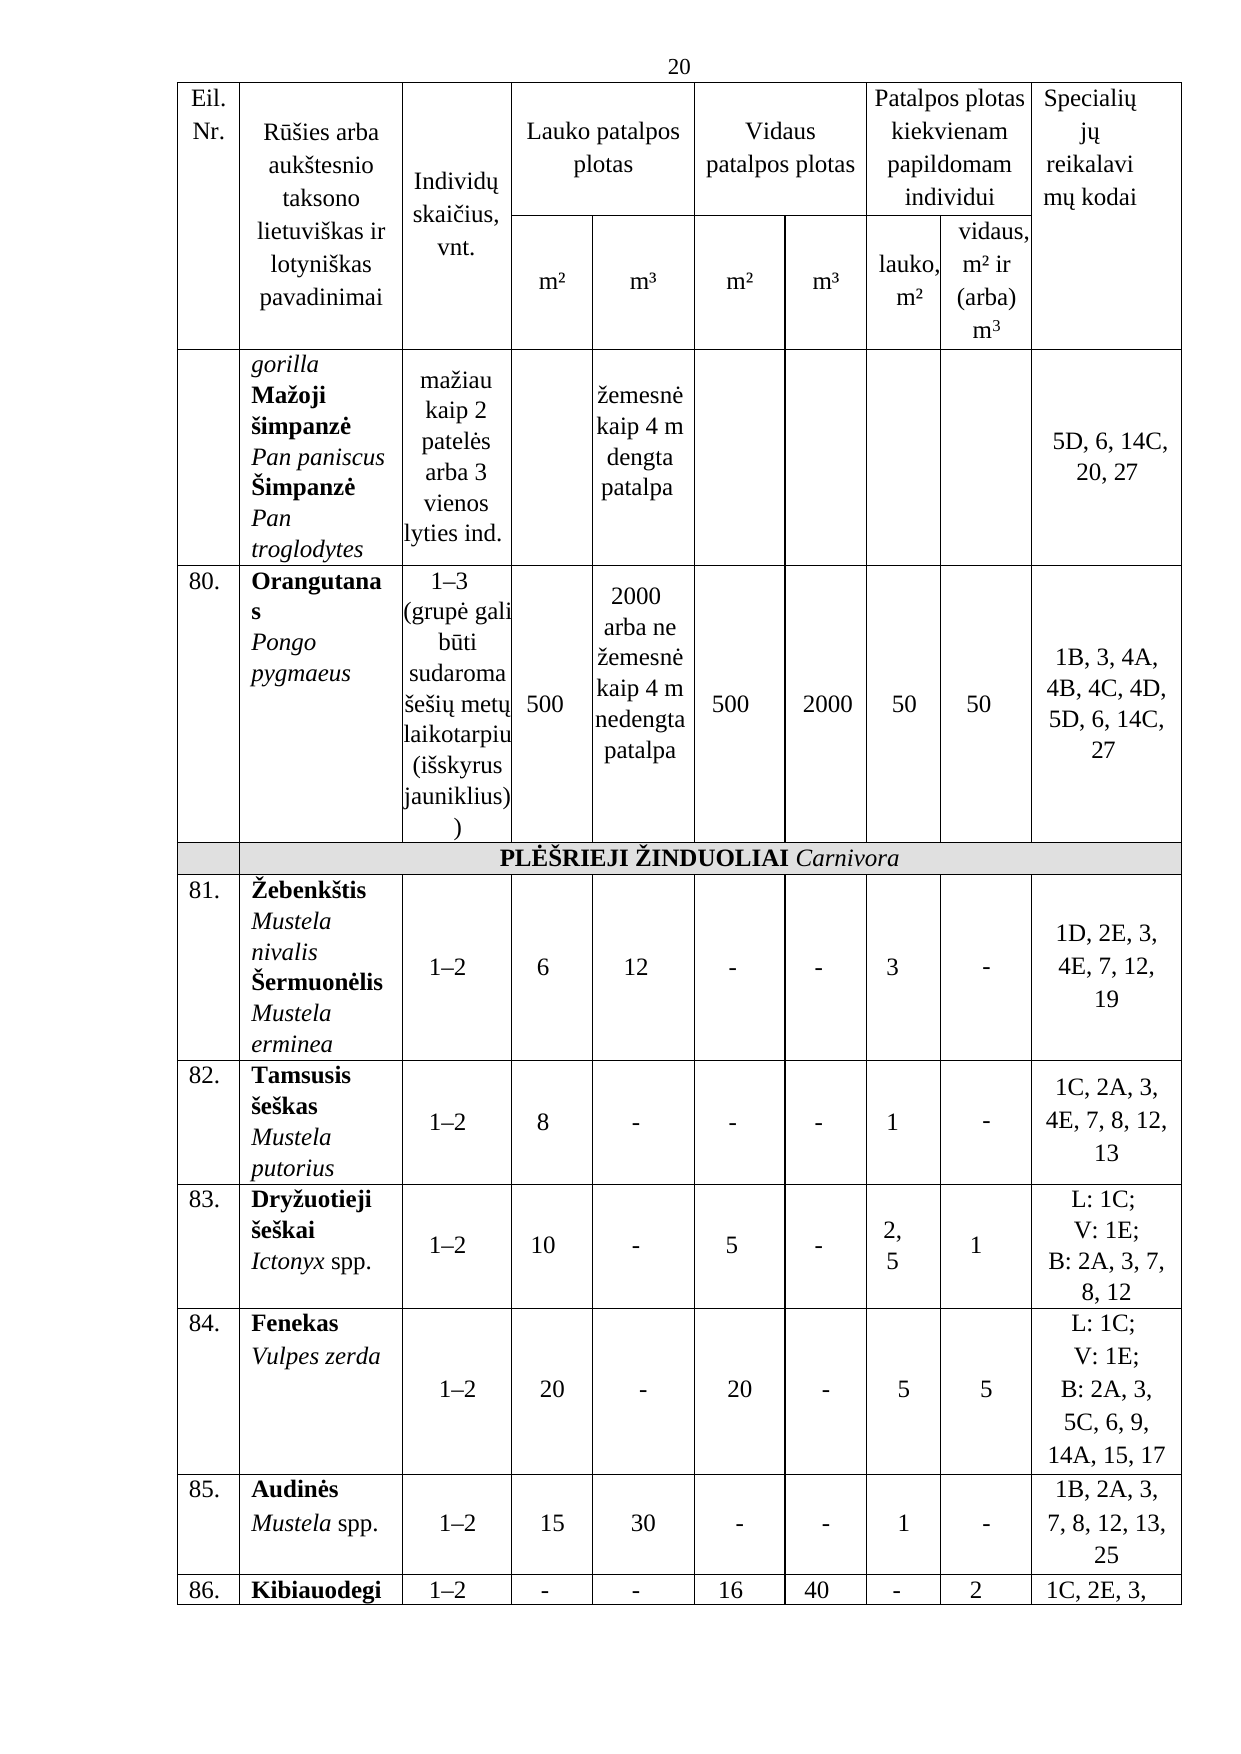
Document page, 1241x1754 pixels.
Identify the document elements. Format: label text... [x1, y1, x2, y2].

table_cell 84. [178, 1309, 239, 1473]
table_cell 20 [512, 1309, 592, 1473]
table_cell 80. [178, 566, 239, 842]
table_cell 1–2 [403, 875, 511, 1059]
table_header Specialiųjų reikalavimų kodai [1032, 83, 1181, 348]
table_cell 1C, 2E, 3, [1032, 1575, 1181, 1603]
table_cell 2000 [786, 566, 866, 842]
table_cell 1B, 3, 4A, 4B, 4C, 4D, 5D, 6, 14C, 27 [1032, 566, 1181, 842]
table_cell - [593, 1185, 694, 1307]
table_cell 1 [867, 1061, 940, 1183]
table_cell Tamsusis šeškas Mustela putorius [240, 1061, 402, 1183]
table_cell PLĖŠRIEJI ŽINDUOLIAI Carnivora [240, 843, 1181, 874]
table_cell [867, 350, 940, 565]
table_cell 50 [941, 566, 1031, 842]
table_cell 15 [512, 1475, 592, 1574]
table_cell 5D, 6, 14C, 20, 27 [1032, 350, 1181, 565]
table_cell 1B, 2A, 3, 7, 8, 12, 13, 25 [1032, 1475, 1181, 1574]
table_cell 1–3 (grupė gali būti sudaroma šešių metų laikotarpiu (išskyrus jauniklius)) [403, 566, 511, 842]
table_cell - [786, 1475, 866, 1574]
table_cell - [867, 1575, 940, 1603]
table_cell 2000 arba ne žemesnė kaip 4 m nedengta patalpa [593, 566, 694, 842]
table_cell [512, 350, 592, 565]
table_cell - [941, 1475, 1031, 1574]
table_cell 6 [512, 875, 592, 1059]
table_cell 82. [178, 1061, 239, 1183]
table_cell 2,5 [867, 1185, 940, 1307]
table_cell [178, 350, 239, 565]
table_cell L: 1C; V: 1E; B: 2A, 3, 5C, 6, 9, 14A, 15, 17 [1032, 1309, 1181, 1473]
table_cell 500 [512, 566, 592, 842]
table_cell 50 [867, 566, 940, 842]
table_cell 1–2 [403, 1309, 511, 1473]
table_cell 81. [178, 875, 239, 1059]
table_cell - [593, 1575, 694, 1603]
table_cell 5 [867, 1309, 940, 1473]
table_cell 8 [512, 1061, 592, 1183]
table_cell [178, 843, 239, 874]
table_cell - [786, 1185, 866, 1307]
table_cell 1D, 2E, 3, 4E, 7, 12, 19 [1032, 875, 1181, 1059]
table_cell 83. [178, 1185, 239, 1307]
table_cell Dryžuotieji šeškai Ictonyx spp. [240, 1185, 402, 1307]
table_cell lauko, m² [867, 216, 940, 348]
table_cell 30 [593, 1475, 694, 1574]
table_cell 16 [695, 1575, 784, 1603]
table_cell 10 [512, 1185, 592, 1307]
table_cell m² [512, 216, 592, 348]
table_cell [695, 350, 784, 565]
table_cell 1–2 [403, 1185, 511, 1307]
table_cell - [786, 1309, 866, 1473]
table_header Lauko patalpos plotas [512, 83, 694, 215]
table_cell 2 [941, 1575, 1031, 1603]
table_cell Žebenkštis Mustela nivalis Šermuonėlis Mustela erminea [240, 875, 402, 1059]
table_cell 1–2 [403, 1061, 511, 1183]
table_cell - [695, 875, 784, 1059]
table_cell - [941, 1061, 1031, 1183]
table_cell m² [695, 216, 784, 348]
table_cell L: 1C; V: 1E; B: 2A, 3, 7, 8, 12 [1032, 1185, 1181, 1307]
table_cell - [786, 1061, 866, 1183]
table_cell 3 [867, 875, 940, 1059]
table_cell žemesnė kaip 4 m dengta patalpa [593, 350, 694, 565]
table_cell - [512, 1575, 592, 1603]
table_cell gorilla Mažoji šimpanzė Pan paniscus Šimpanzė Pan troglodytes [240, 350, 402, 565]
table_cell Fenekas Vulpes zerda [240, 1309, 402, 1473]
table_cell [941, 350, 1031, 565]
table_cell 5 [695, 1185, 784, 1307]
table_cell 1 [867, 1475, 940, 1574]
table_cell m³ [786, 216, 866, 348]
table_header Individų skaičius, vnt. [403, 83, 511, 348]
table_header Vidaus patalpos plotas [695, 83, 866, 215]
table_header Patalpos plotas kiekvienam papildomam individui [867, 83, 1031, 215]
table_cell 40 [786, 1575, 866, 1603]
table_cell - [695, 1061, 784, 1183]
table_cell 86. [178, 1575, 239, 1603]
table_cell 20 [695, 1309, 784, 1473]
table_cell - [593, 1061, 694, 1183]
table_cell 500 [695, 566, 784, 842]
table_cell 1C, 2A, 3, 4E, 7, 8, 12, 13 [1032, 1061, 1181, 1183]
table_cell - [786, 875, 866, 1059]
table_cell 85. [178, 1475, 239, 1574]
table_cell Kibiauodegi [240, 1575, 402, 1603]
table_cell - [941, 875, 1031, 1059]
table_cell 12 [593, 875, 694, 1059]
table_cell m³ [593, 216, 694, 348]
table_cell Audinės Mustela spp. [240, 1475, 402, 1574]
table_cell mažiau kaip 2 patelės arba 3 vienos lyties ind. [403, 350, 511, 565]
table_header Rūšies arba aukštesnio taksono lietuviškas ir lotyniškas pavadinimai [240, 83, 402, 348]
table_cell 5 [941, 1309, 1031, 1473]
table_cell Orangutanas Pongo pygmaeus [240, 566, 402, 842]
table_cell [786, 350, 866, 565]
table_cell 1 [941, 1185, 1031, 1307]
table_cell vidaus, m² ir (arba) m3 [941, 216, 1031, 348]
table_cell 1–2 [403, 1575, 511, 1603]
table_cell - [593, 1309, 694, 1473]
table_cell - [695, 1475, 784, 1574]
table_cell 1–2 [403, 1475, 511, 1574]
table_header Eil. Nr. [178, 83, 239, 348]
